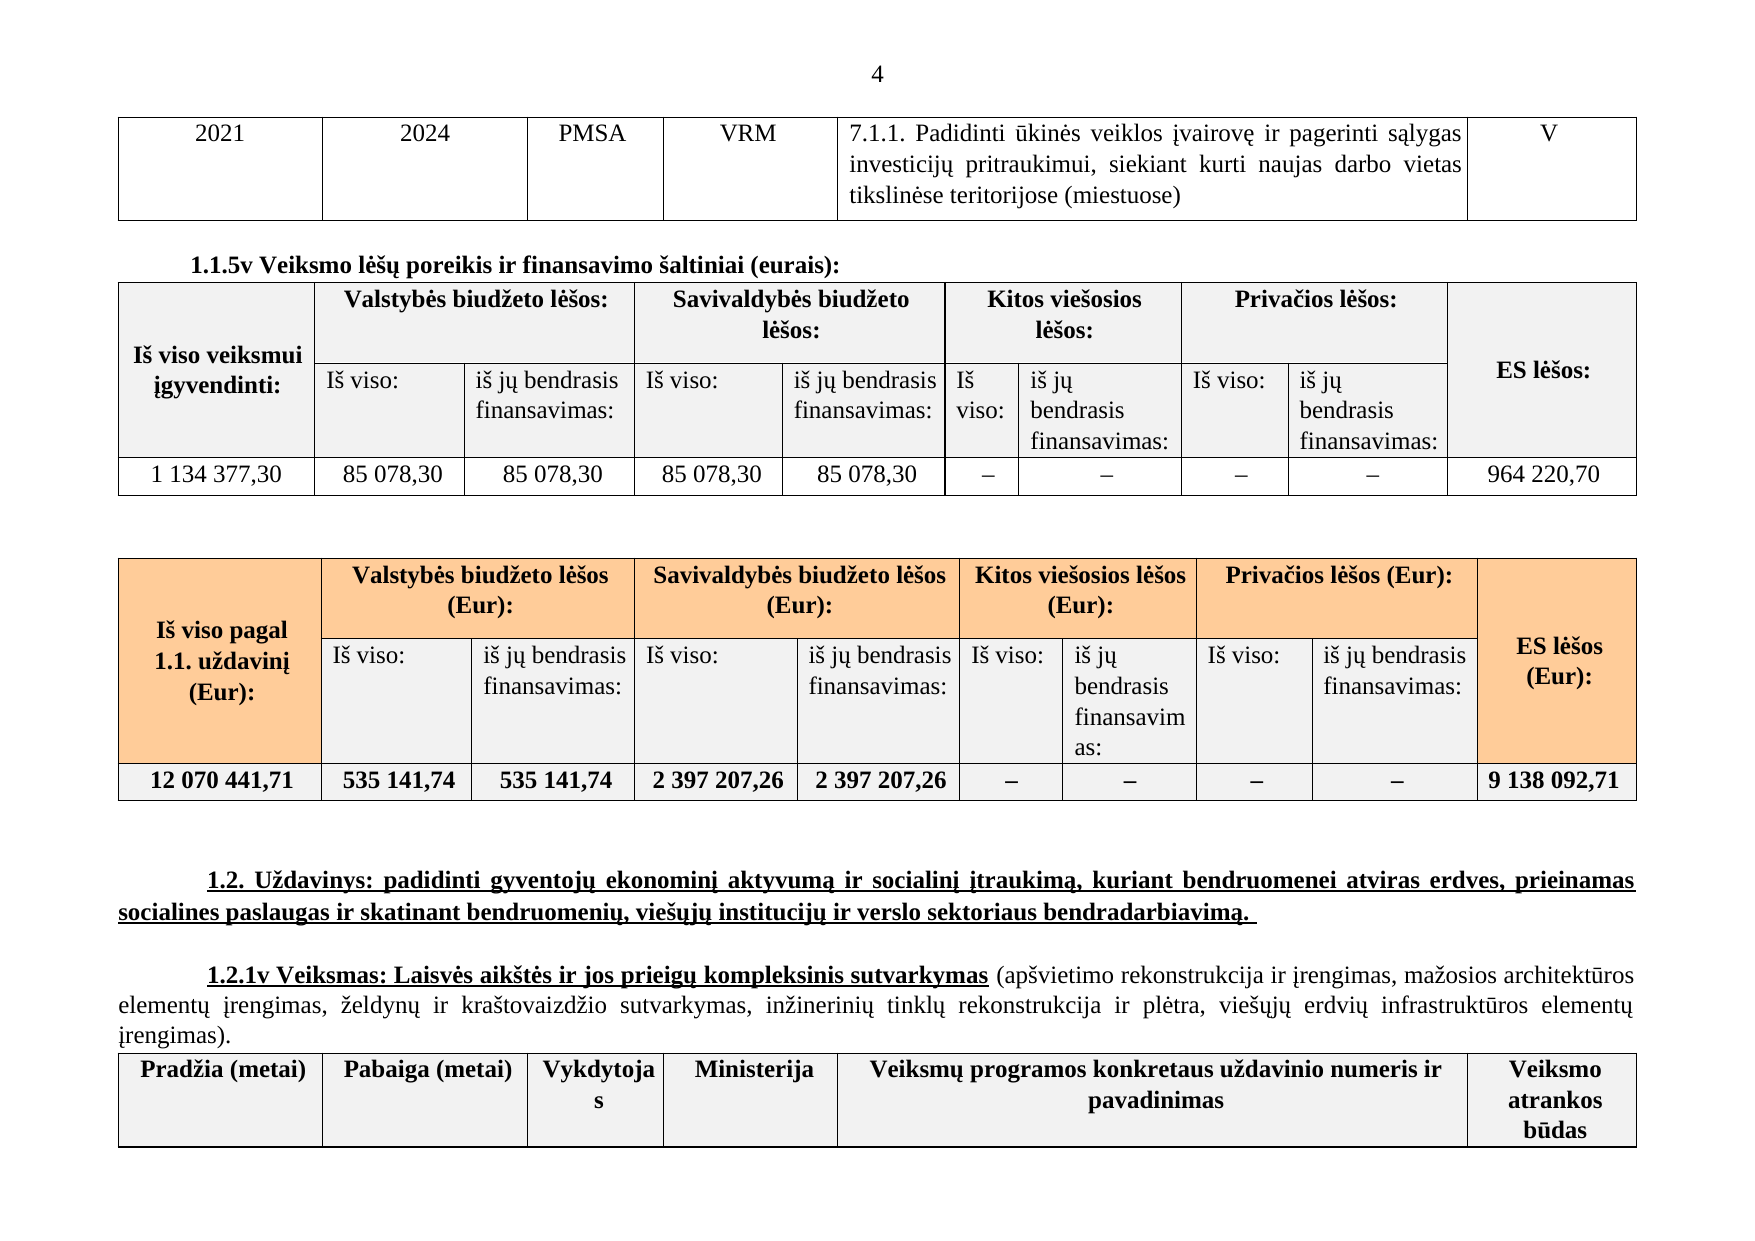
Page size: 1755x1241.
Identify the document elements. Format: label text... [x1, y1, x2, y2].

table_header Privačios lėšos: [1182, 283, 1447, 362]
table_cell Iš viso: [635, 364, 782, 457]
table_cell Iš viso: [315, 364, 464, 457]
table_cell – [960, 764, 1062, 800]
table_header Iš viso veiksmui įgyvendinti: [119, 283, 314, 457]
table_header Privačios lėšos (Eur): [1197, 559, 1477, 638]
table_cell Iš viso: [635, 639, 797, 763]
table_cell 7.1.1. Padidinti ūkinės veiklos įvairovę ir pagerinti sąlygas investicijų pritraukimui, siekiant kurti naujas darbo vietas tikslinėse teritorijose (miestuose) [838, 118, 1467, 220]
table_cell 85 078,30 [635, 458, 782, 495]
table_header Veiksmo atrankos būdas [1468, 1054, 1636, 1146]
text 1.1.5v Veiksmo lėšų poreikis ir finansavimo šaltiniai (eurais): [190, 250, 1636, 278]
table_cell – [1063, 764, 1196, 800]
table_cell VRM [664, 118, 837, 220]
table_cell – [1019, 458, 1181, 495]
table_cell V [1468, 118, 1636, 220]
table_header ES lėšos (Eur): [1478, 559, 1636, 763]
table_header Veiksmų programos konkretaus uždavinio numeris ir pavadinimas [838, 1054, 1467, 1146]
table_cell 2 397 207,26 [798, 764, 959, 800]
table_cell iš jų bendrasis finansavimas: [783, 364, 944, 457]
table_cell 85 078,30 [465, 458, 634, 495]
table_header Pradžia (metai) [119, 1054, 322, 1146]
table_cell iš jų bendrasis finansavimas: [1063, 639, 1196, 763]
table_cell iš jų bendrasis finansavimas: [1019, 364, 1181, 457]
text 1.2.1v Veiksmas: Laisvės aikštės ir jos prieigų kompleksinis sutvarkymas (apšvietimo rekonstrukcija ir įrengimas, mažosios architektūros elementų įrengimas, želdynų ir kraštovaizdžio sutvarkymas, inžinerinių tinklų rekonstrukcija ir plėtra, viešųjų erdvių infrastruktūros elementų įrengimas). [118, 960, 1635, 1049]
table_cell iš jų bendrasis finansavimas: [1313, 639, 1477, 763]
table_cell iš jų bendrasis finansavimas: [465, 364, 634, 457]
table_cell – [946, 458, 1018, 495]
table_cell – [1197, 764, 1312, 800]
table_cell Iš viso: [960, 639, 1062, 763]
table_cell 535 141,74 [472, 764, 634, 800]
table_cell – [1313, 764, 1477, 800]
table_cell iš jų bendrasis finansavimas: [472, 639, 634, 763]
table_cell 85 078,30 [783, 458, 944, 495]
table_cell 2 397 207,26 [635, 764, 797, 800]
table_header Savivaldybės biudžeto lėšos: [635, 283, 944, 362]
table_header Vykdytojas [528, 1054, 663, 1146]
table_cell Iš viso: [1197, 639, 1312, 763]
table_cell – [1182, 458, 1288, 495]
table_cell 1 134 377,30 [119, 458, 314, 495]
table_header Valstybės biudžeto lėšos (Eur): [322, 559, 634, 638]
table_cell PMSA [528, 118, 663, 220]
table_cell Iš viso: [946, 364, 1018, 457]
table_header Savivaldybės biudžeto lėšos (Eur): [635, 559, 959, 638]
table_header Ministerija [664, 1054, 837, 1146]
table_cell 12 070 441,71 [119, 764, 321, 800]
table_cell – [1289, 458, 1447, 495]
table_cell 85 078,30 [315, 458, 464, 495]
table_cell 2021 [119, 118, 322, 220]
table_header Pabaiga (metai) [323, 1054, 527, 1146]
table_header Kitos viešosios lėšos (Eur): [960, 559, 1196, 638]
table_cell iš jų bendrasis finansavimas: [1289, 364, 1447, 457]
table_cell iš jų bendrasis finansavimas: [798, 639, 959, 763]
text 1.2. Uždavinys: padidinti gyventojų ekonominį aktyvumą ir socialinį įtraukimą, kuriant bendruomenei atviras erdves, prieinamas socialines paslaugas ir skatinant bendruomenių, viešųjų institucijų ir verslo sektoriaus bendradarbiavimą. [118, 865, 1636, 926]
table_header ES lėšos: [1448, 283, 1636, 457]
table_header Kitos viešosios lėšos: [946, 283, 1181, 362]
table_cell 9 138 092,71 [1478, 764, 1636, 800]
table_header Valstybės biudžeto lėšos: [315, 283, 634, 362]
table_header Iš viso pagal 1.1. uždavinį (Eur): [119, 559, 321, 763]
table_cell Iš viso: [322, 639, 471, 763]
table_cell 2024 [323, 118, 527, 220]
table_cell 964 220,70 [1448, 458, 1636, 495]
table_cell 535 141,74 [322, 764, 471, 800]
table_cell Iš viso: [1182, 364, 1288, 457]
